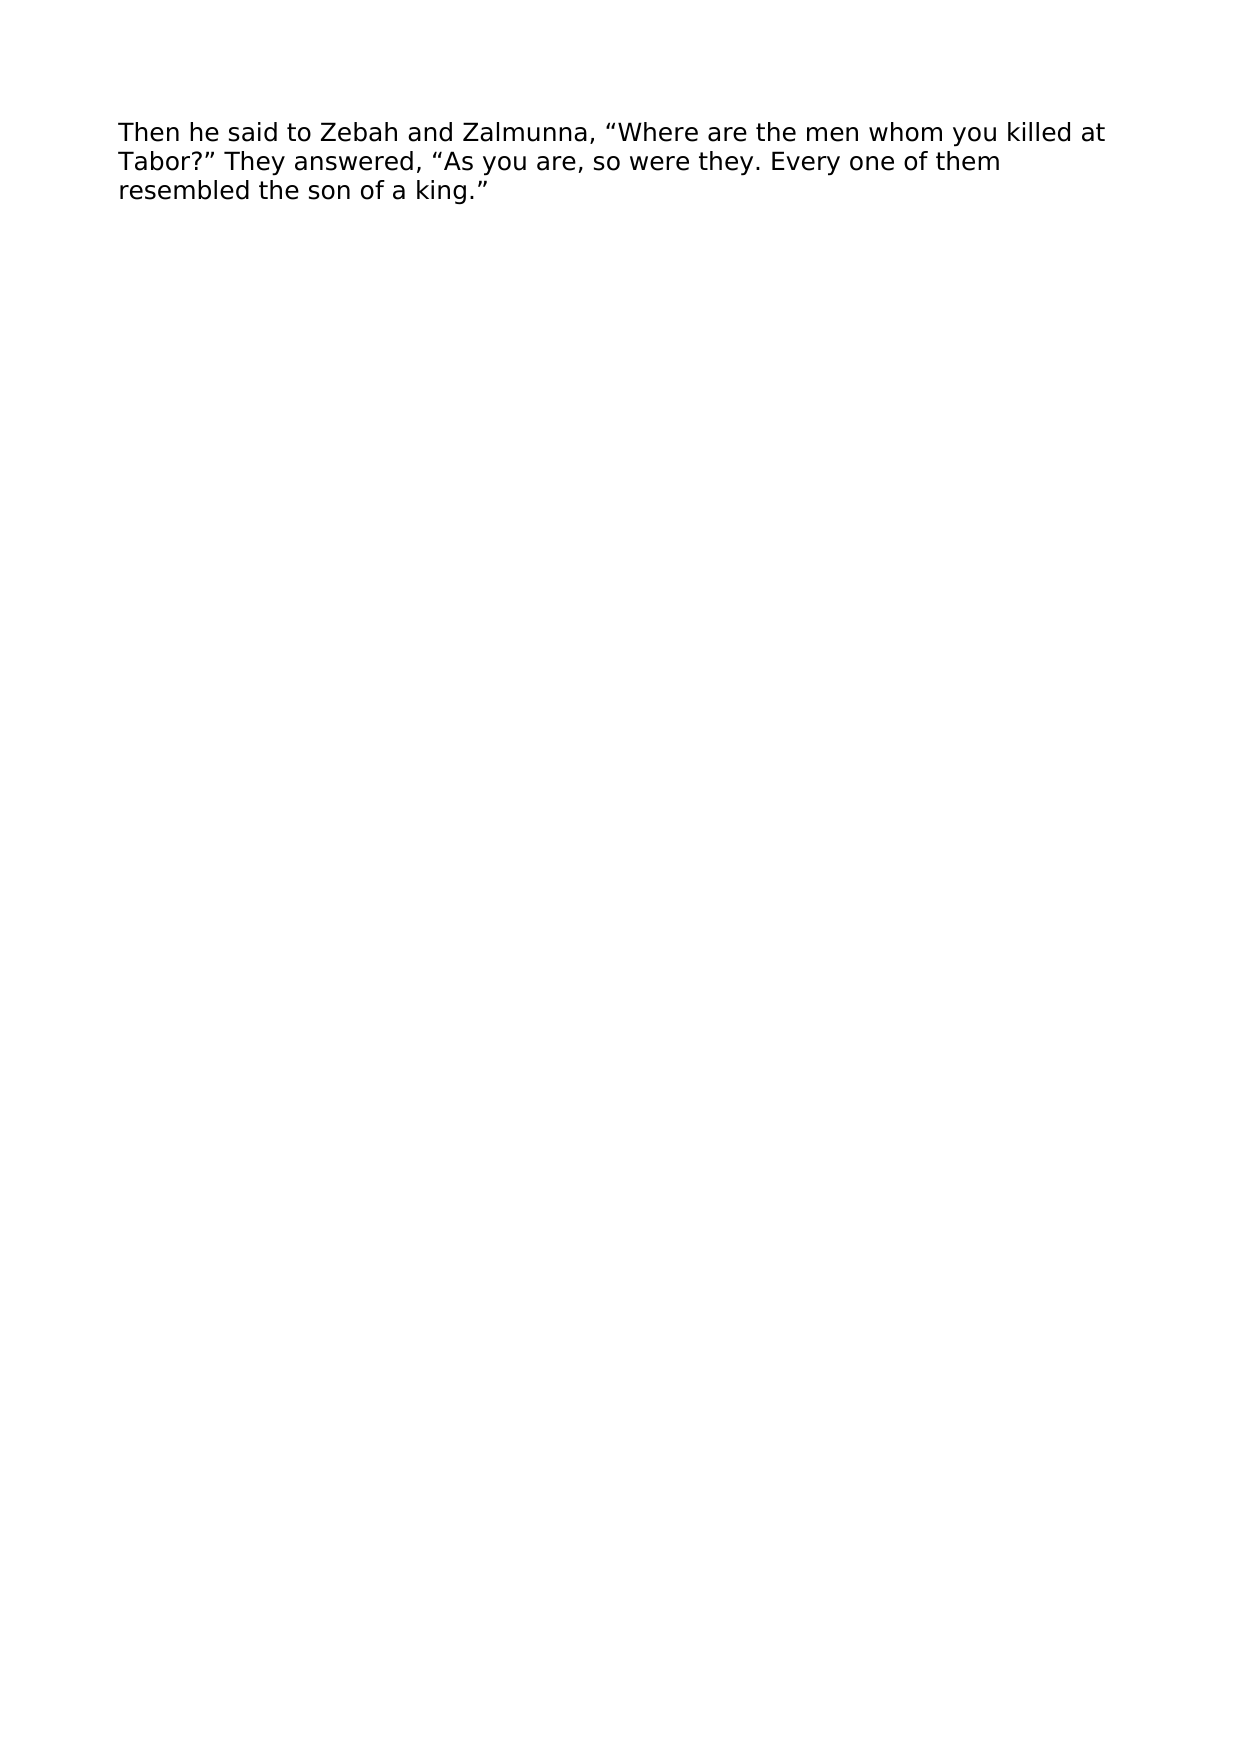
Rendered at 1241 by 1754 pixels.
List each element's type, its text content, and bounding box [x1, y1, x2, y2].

text Then he said to Zebah and Zalmunna, “Where are the men whom you killed at Tabor?” They answered, “As you are, so were they. Every one of them resembled the son of a king.” [118, 118, 1122, 206]
